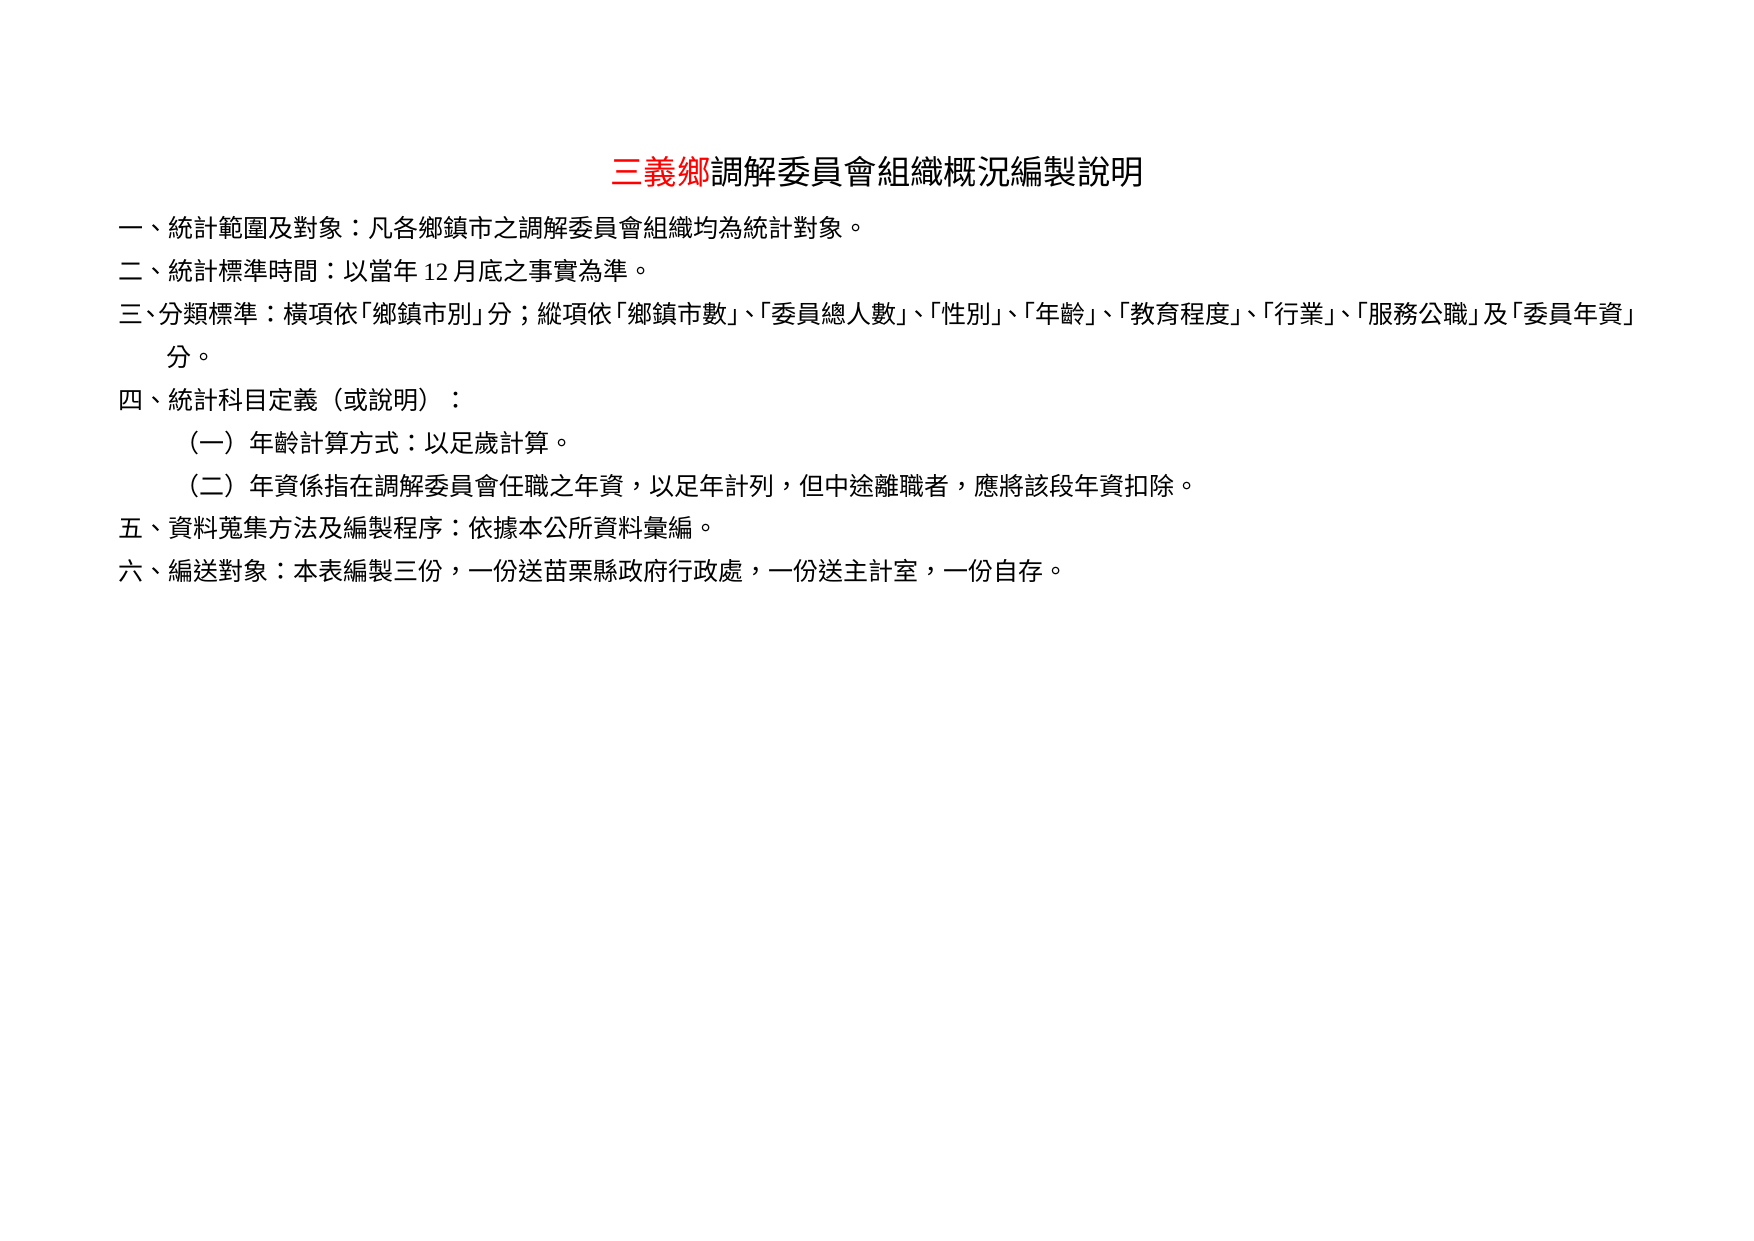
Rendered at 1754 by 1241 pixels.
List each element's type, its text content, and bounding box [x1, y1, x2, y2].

text （二）年資係指在調解委員會任職之年資，以足年計列，但中途離職者，應將該段年資扣除。 [118, 465, 1636, 503]
text 二、統計標準時間：以當年12月底之事實為準。 [118, 251, 1636, 288]
text 六、編送對象：本表編製三份，一份送苗栗縣政府行政處，一份送主計室，一份自存。 [118, 551, 1636, 589]
text （一）年齡計算方式：以足歲計算。 [118, 422, 1636, 460]
text 一、統計範圍及對象：凡各鄉鎮市之調解委員會組織均為統計對象。 [118, 208, 1636, 245]
text 三義鄉調解委員會組織概況編製說明 [118, 133, 1636, 208]
text 四、統計科目定義（或說明）： [118, 379, 1636, 417]
text 五、資料蒐集方法及編製程序：依據本公所資料彙編。 [118, 508, 1636, 546]
text 三、分類標準：橫項依「鄉鎮市別」分；縱項依「鄉鎮市數」、「委員總人數」、「性別」、「年齡」、「教育程度」、「行業」、「服務公職」及「委員年資」分。 [118, 293, 1636, 374]
